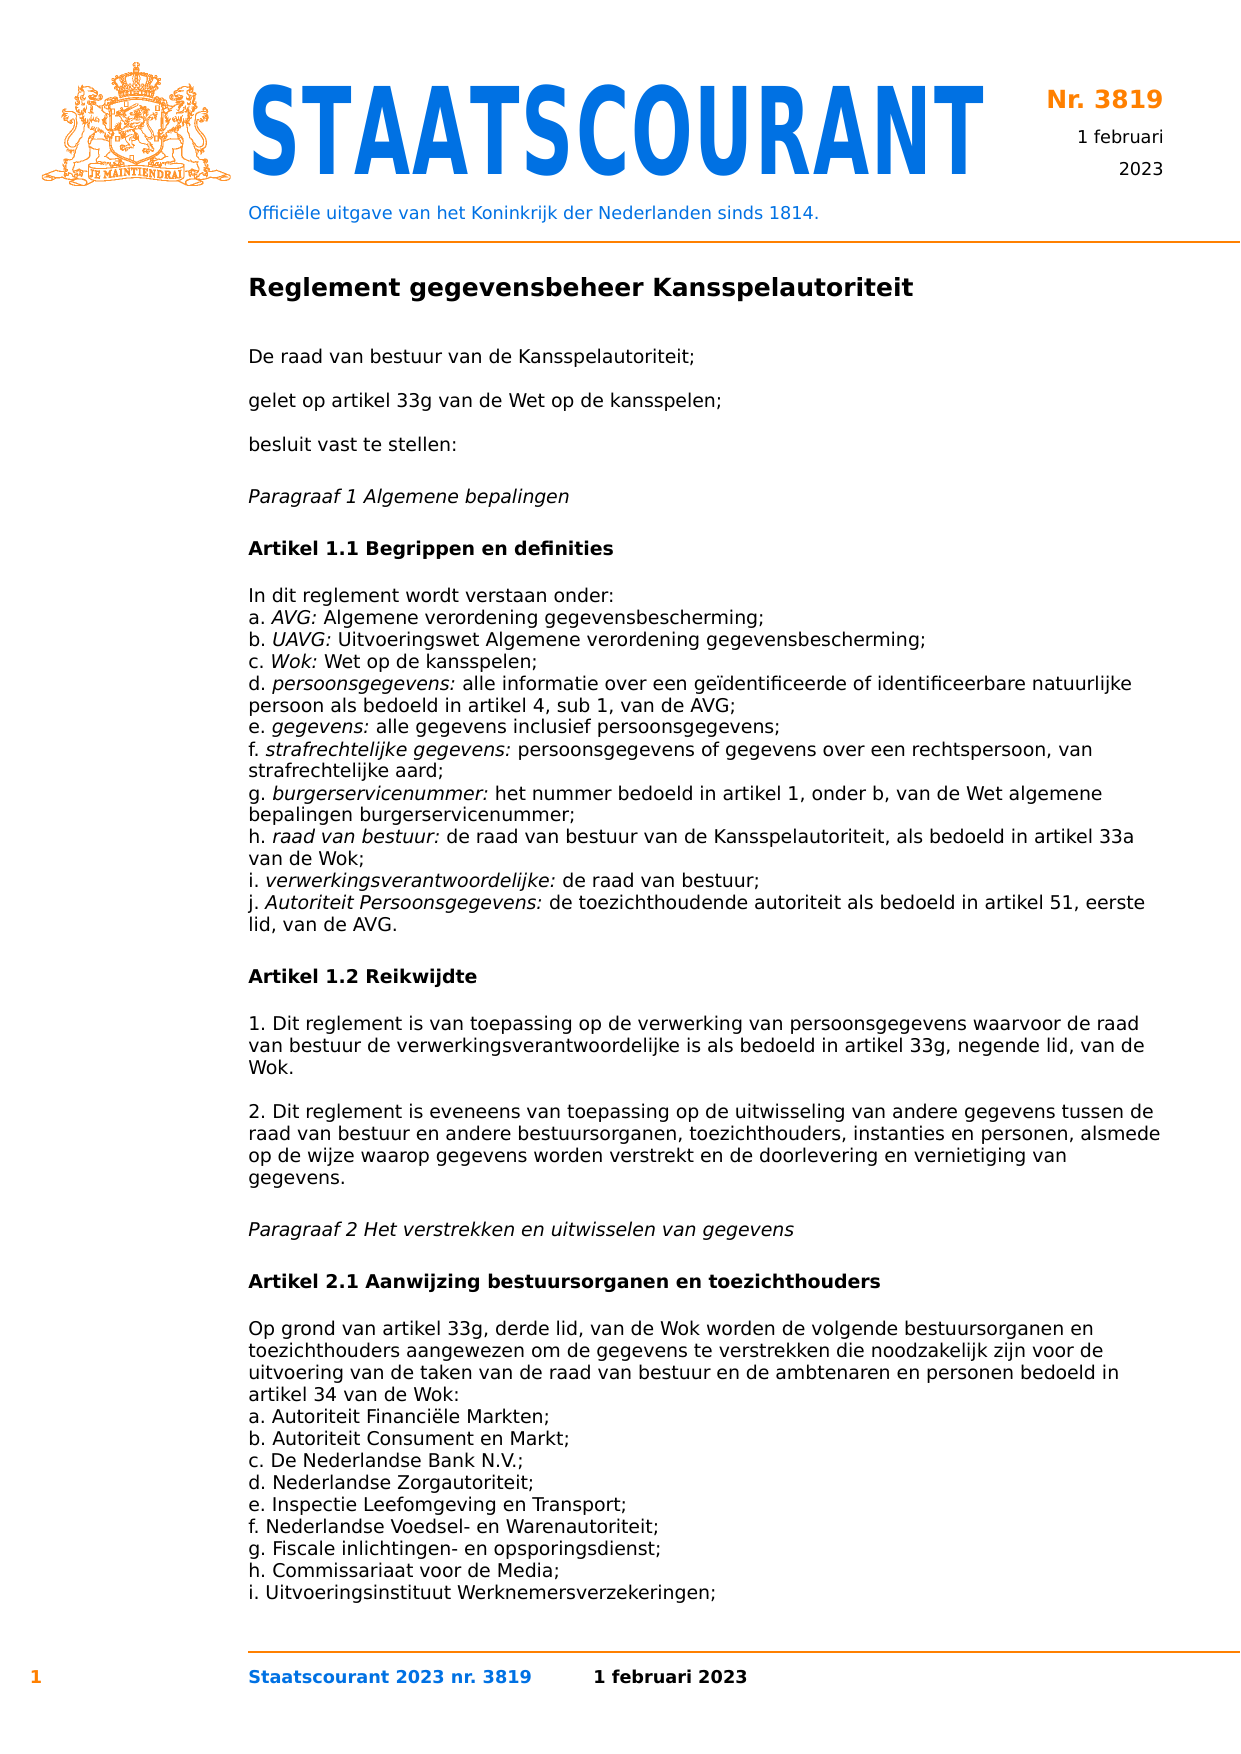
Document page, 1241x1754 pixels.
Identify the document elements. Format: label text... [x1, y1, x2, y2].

table_cell 2023 [998, 153, 1240, 203]
text a. Autoriteit Financiële Markten; [248, 1406, 1163, 1428]
text h. Commissariaat voor de Media; [248, 1560, 1163, 1582]
text c. De Nederlandse Bank N.V.; [248, 1450, 1163, 1472]
text Op grond van artikel 33g, derde lid, van de Wok worden de volgende bestuursorganen en toezichthouders aangewezen om de gegevens te verstrekken die noodzakelijk zijn voor de uitvoering van de taken van de raad van bestuur en de ambtenaren en personen bedoeld in artikel 34 van de Wok: [248, 1318, 1163, 1406]
picture [41, 62, 231, 186]
table_header Nr. 3819 [998, 62, 1240, 121]
table_cell Officiële uitgave van het Koninkrijk der Nederlanden sinds 1814. [248, 203, 1240, 241]
text In dit reglement wordt verstaan onder: [248, 584, 1163, 607]
subtitle Paragraaf 2 Het verstrekken en uitwisselen van gegevens [248, 1219, 1163, 1241]
subtitle Reglement gegevensbeheer Kansspelautoriteit [248, 273, 1163, 302]
text f. strafrechtelijke gegevens: persoonsgegevens of gegevens over een rechtspersoon, van strafrechtelijke aard; [248, 738, 1163, 782]
subtitle Paragraaf 1 Algemene bepalingen [248, 486, 1163, 508]
subtitle Artikel 1.1 Begrippen en definities [248, 538, 1163, 559]
text g. Fiscale inlichtingen- en opsporingsdienst; [248, 1538, 1163, 1560]
text gelet op artikel 33g van de Wet op de kansspelen; [248, 390, 1163, 412]
text a. AVG: Algemene verordening gegevensbescherming; [248, 607, 1163, 628]
text d. Nederlandse Zorgautoriteit; [248, 1472, 1163, 1494]
text d. persoonsgegevens: alle informatie over een geïdentificeerde of identificeerbare natuurlijke persoon als bedoeld in artikel 4, sub 1, van de AVG; [248, 672, 1163, 716]
text f. Nederlandse Voedsel- en Warenautoriteit; [248, 1516, 1163, 1538]
text 2. Dit reglement is eveneens van toepassing op de uitwisseling van andere gegevens tussen de raad van bestuur en andere bestuursorganen, toezichthouders, instanties en personen, alsmede op de wijze waarop gegevens worden verstrekt en de doorlevering en vernietiging van gegevens. [248, 1101, 1163, 1189]
text b. Autoriteit Consument en Markt; [248, 1428, 1163, 1450]
text h. raad van bestuur: de raad van bestuur van de Kansspelautoriteit, als bedoeld in artikel 33a van de Wok; [248, 826, 1163, 870]
text e. gegevens: alle gegevens inclusief persoonsgegevens; [248, 716, 1163, 738]
text De raad van bestuur van de Kansspelautoriteit; [248, 346, 1163, 368]
table_cell 1 februari [998, 121, 1240, 153]
subtitle Artikel 1.2 Reikwijdte [248, 966, 1163, 988]
text 1. Dit reglement is van toepassing op de verwerking van persoonsgegevens waarvoor de raad van bestuur de verwerkingsverantwoordelijke is als bedoeld in artikel 33g, negende lid, van de Wok. [248, 1013, 1163, 1079]
text b. UAVG: Uitvoeringswet Algemene verordening gegevensbescherming; [248, 628, 1163, 651]
table_header [25, 62, 248, 241]
text j. Autoriteit Persoonsgegevens: de toezichthoudende autoriteit als bedoeld in artikel 51, eerste lid, van de AVG. [248, 892, 1163, 936]
text g. burgerservicenummer: het nummer bedoeld in artikel 1, onder b, van de Wet algemene bepalingen burgerservicenummer; [248, 782, 1163, 826]
subtitle Artikel 2.1 Aanwijzing bestuursorganen en toezichthouders [248, 1271, 1163, 1293]
text c. Wok: Wet op de kansspelen; [248, 651, 1163, 672]
text besluit vast te stellen: [248, 434, 1163, 456]
text i. verwerkingsverantwoordelijke: de raad van bestuur; [248, 870, 1163, 892]
table_header STAATSCOURANT [248, 62, 998, 203]
text i. Uitvoeringsinstituut Werknemersverzekeringen; [248, 1582, 1163, 1604]
text e. Inspectie Leefomgeving en Transport; [248, 1494, 1163, 1516]
